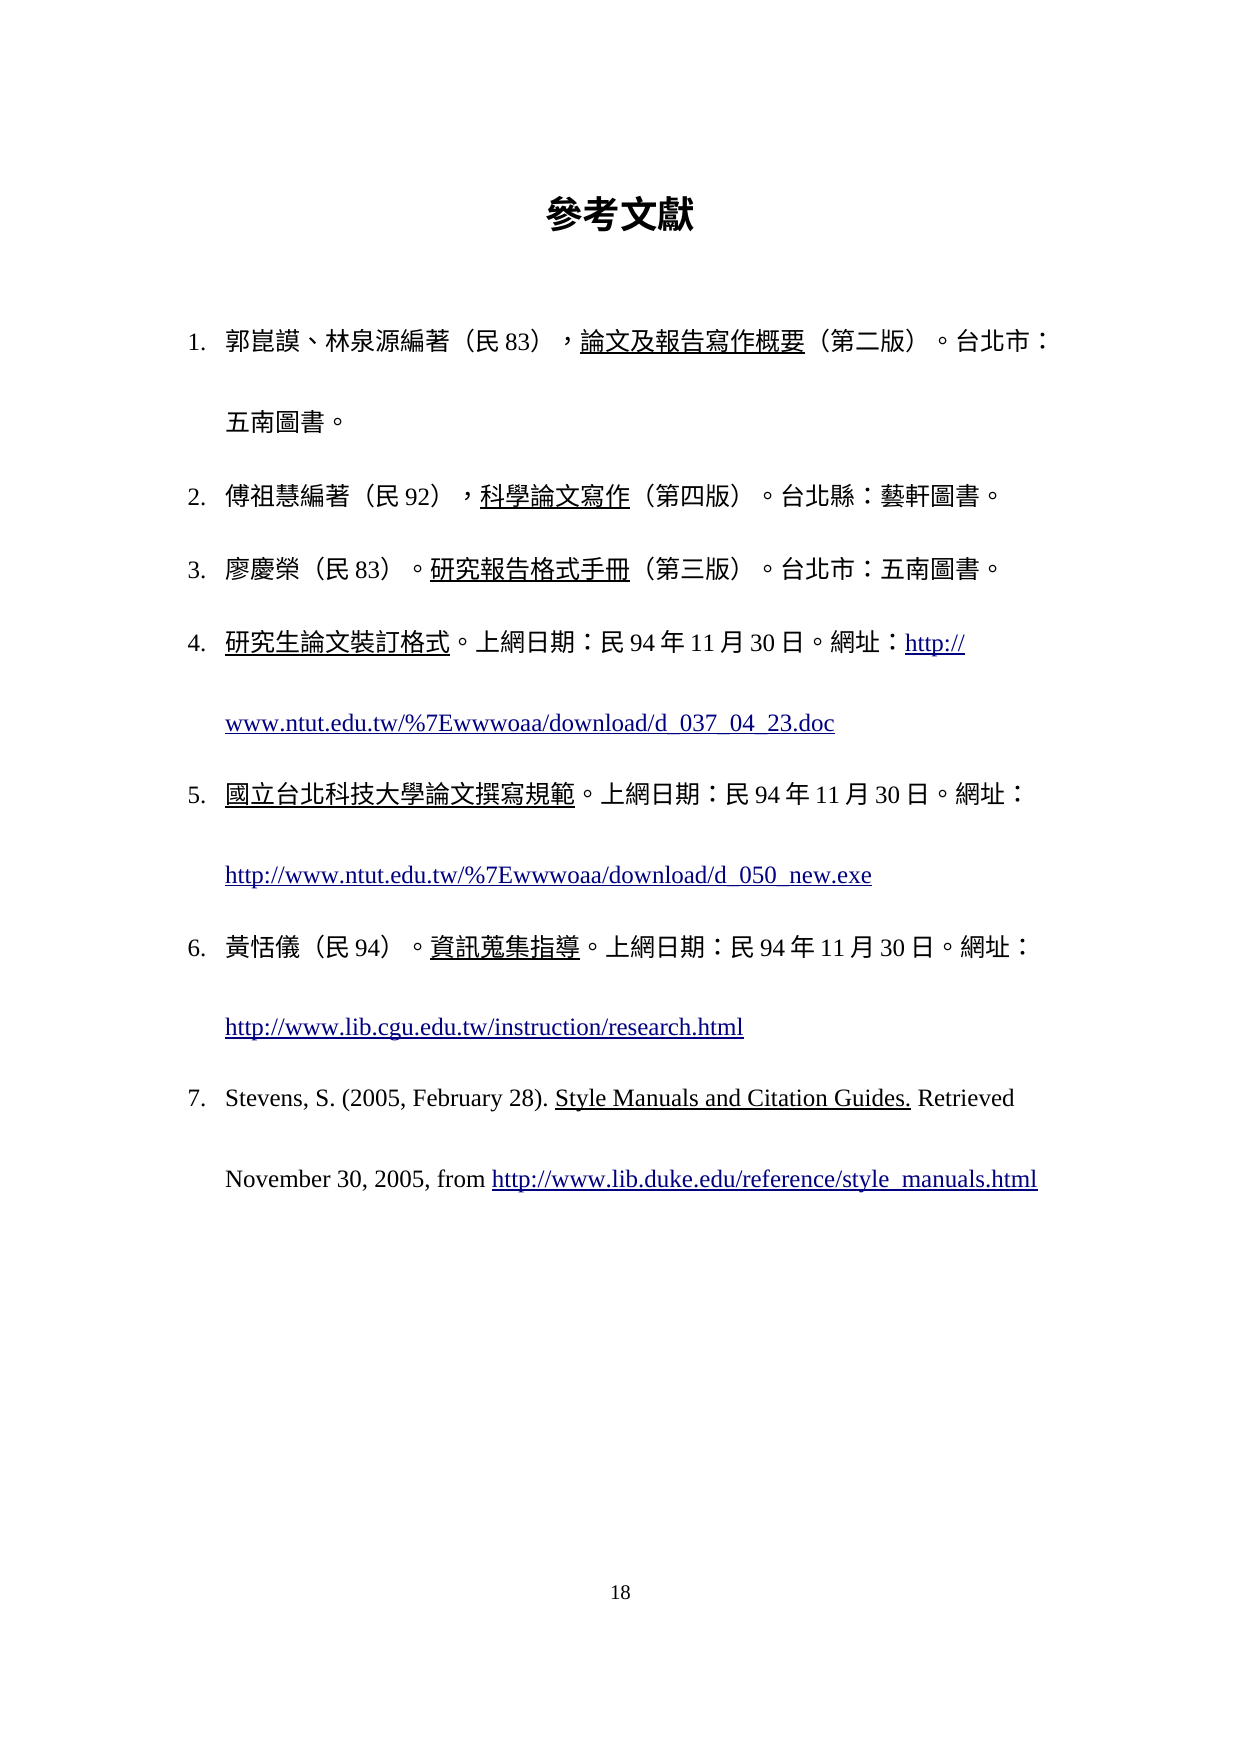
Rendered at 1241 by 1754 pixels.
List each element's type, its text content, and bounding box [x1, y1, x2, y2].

text 參考文獻 [187, 171, 1053, 233]
list Stevens, S. (2005, February 28). Style Manuals and Citation Guides. Retrieved November 30, 2005, from http://www.lib.duke.edu/reference/style_manuals.html [187, 1056, 1053, 1200]
list 廖慶榮（民83）。研究報告格式手冊（第三版）。台北市：五南圖書。 [187, 526, 1053, 588]
list 研究生論文裝訂格式。上網日期：民94年11月30日。網址：http://www.ntut.edu.tw/%7Ewwwoaa/download/d_037_04_23.doc [187, 599, 1053, 743]
list 黃恬儀（民94）。資訊蒐集指導。上網日期：民94年11月30日。網址：http://www.lib.cgu.edu.tw/instruction/research.html [187, 904, 1053, 1047]
list 國立台北科技大學論文撰寫規範。上網日期：民94年11月30日。網址：http://www.ntut.edu.tw/%7Ewwwoaa/download/d_050_new.exe [187, 751, 1053, 895]
list 傅祖慧編著（民92），科學論文寫作（第四版）。台北縣：藝軒圖書。 [187, 452, 1053, 515]
list 郭崑謨、林泉源編著（民83），論文及報告寫作概要（第二版）。台北市：五南圖書。 [187, 298, 1053, 442]
